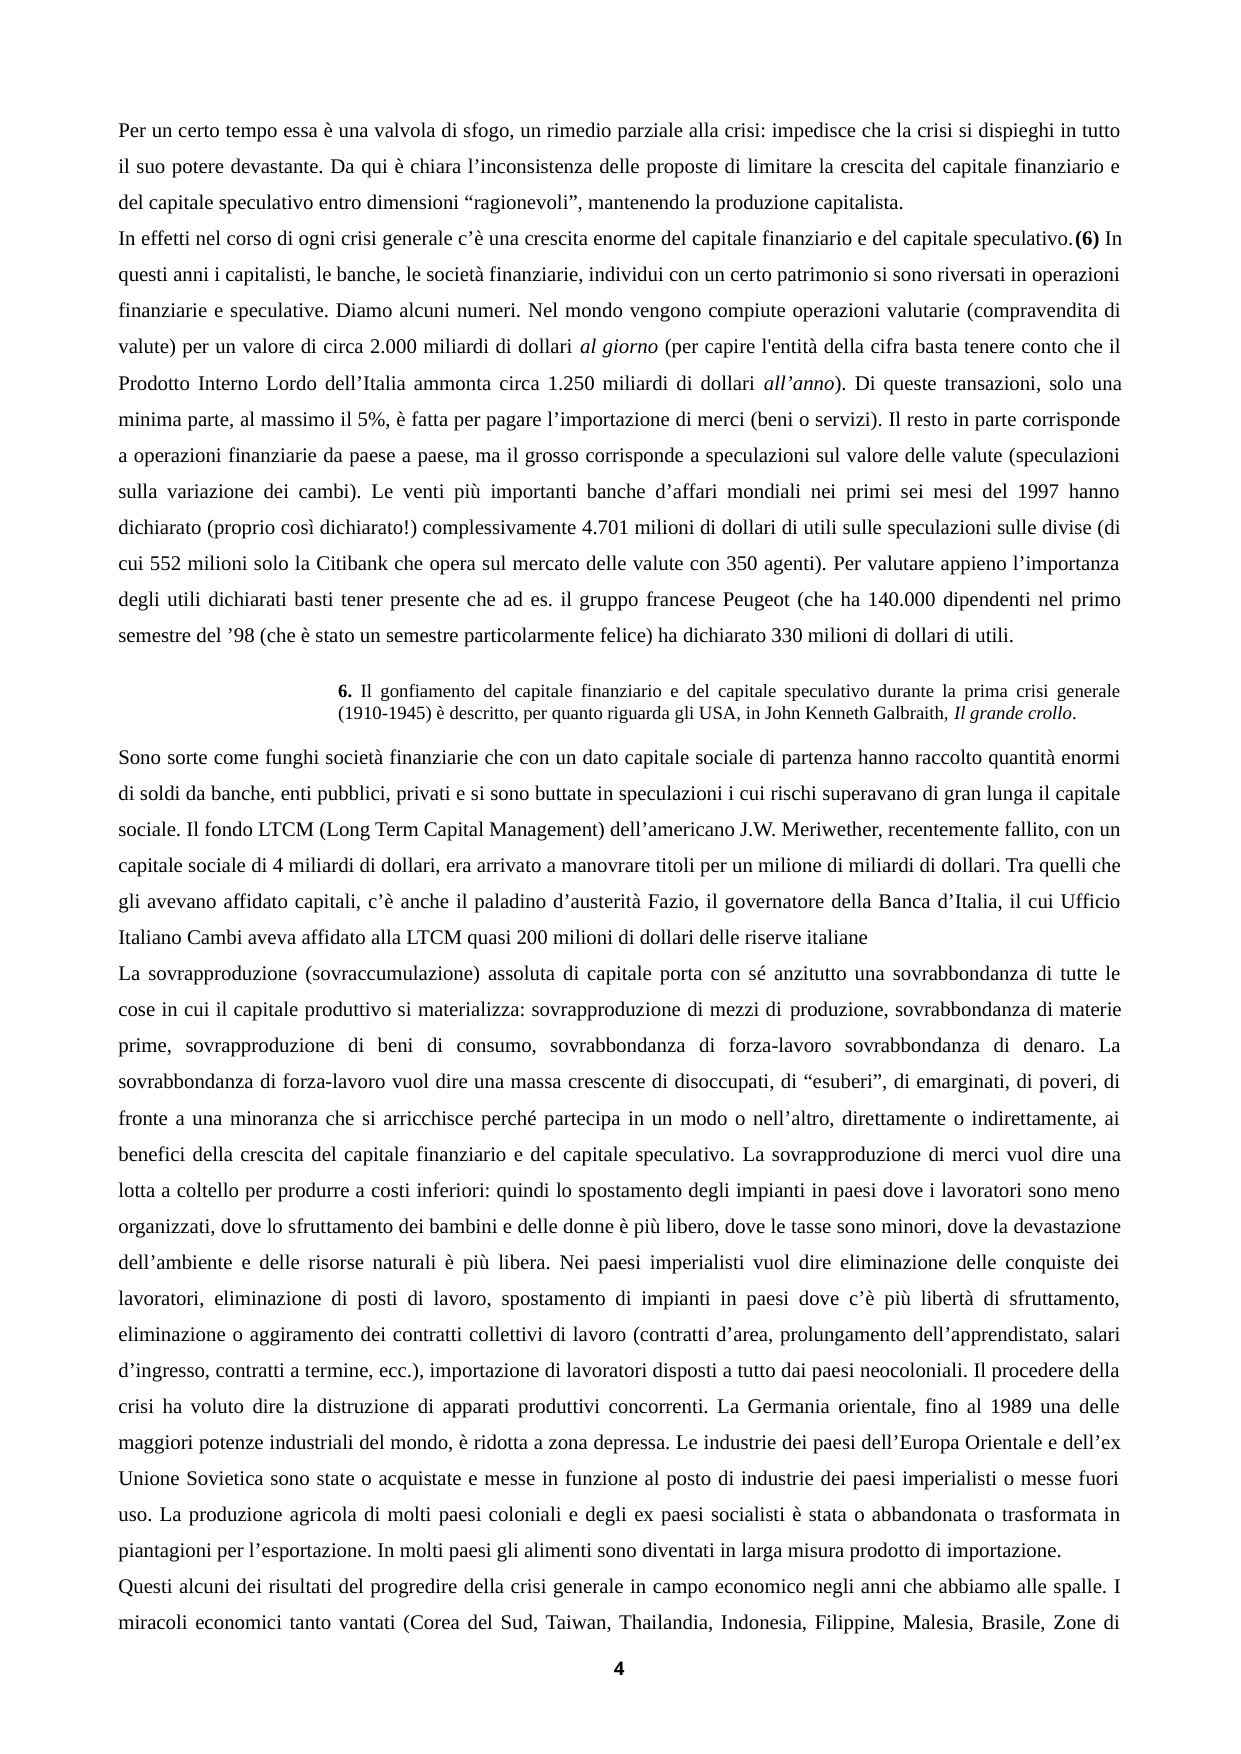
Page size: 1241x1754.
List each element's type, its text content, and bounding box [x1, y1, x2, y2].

text Questi alcuni dei risultati del progredire della crisi generale in campo economico negli anni che abbiamo alle spalle. I miracoli economici tanto vantati (Corea del Sud, Taiwan, Thailandia, Indonesia, Filippine, Malesia, Brasile, Zone di [118, 1574, 1122, 1634]
text Sono sorte come funghi società finanziarie che con un dato capitale sociale di partenza hanno raccolto quantità enormi di soldi da banche, enti pubblici, privati e si sono buttate in speculazioni i cui rischi superavano di gran lunga il capitale sociale. Il fondo LTCM (Long Term Capital Management) dell’americano J.W. Meriwether, recentemente fallito, con un capitale sociale di 4 miliardi di dollari, era arrivato a manovrare titoli per un milione di miliardi di dollari. Tra quelli che gli avevano affidato capitali, c’è anche il paladino d’austerità Fazio, il governatore della Banca d’Italia, il cui Ufficio Italiano Cambi aveva affidato alla LTCM quasi 200 milioni di dollari delle riserve italiane [118, 745, 1122, 949]
text 6. Il gonfiamento del capitale finanziario e del capitale speculativo durante la prima crisi generale (1910-1945) è descritto, per quanto riguarda gli USA, in John Kenneth Galbraith, Il grande crollo. [338, 680, 1122, 723]
text In effetti nel corso di ogni crisi generale c’è una crescita enorme del capitale finanziario e del capitale speculativo.(6) In questi anni i capitalisti, le banche, le società finanziarie, individui con un certo patrimonio si sono riversati in operazioni finanziarie e speculative. Diamo alcuni numeri. Nel mondo vengono compiute operazioni valutarie (compravendita di valute) per un valore di circa 2.000 miliardi di dollari al giorno (per capire l'entità della cifra basta tenere conto che il Prodotto Interno Lordo dell’Italia ammonta circa 1.250 miliardi di dollari all’anno). Di queste transazioni, solo una minima parte, al massimo il 5%, è fatta per pagare l’importazione di merci (beni o servizi). Il resto in parte corrisponde a operazioni finanziarie da paese a paese, ma il grosso corrisponde a speculazioni sul valore delle valute (speculazioni sulla variazione dei cambi). Le venti più importanti banche d’affari mondiali nei primi sei mesi del 1997 hanno dichiarato (proprio così dichiarato!) complessivamente 4.701 milioni di dollari di utili sulle speculazioni sulle divise (di cui 552 milioni solo la Citibank che opera sul mercato delle valute con 350 agenti). Per valutare appieno l’importanza degli utili dichiarati basti tener presente che ad es. il gruppo francese Peugeot (che ha 140.000 dipendenti nel primo semestre del ’98 (che è stato un semestre particolarmente felice) ha dichiarato 330 milioni di dollari di utili. [118, 226, 1122, 647]
text Per un certo tempo essa è una valvola di sfogo, un rimedio parziale alla crisi: impedisce che la crisi si dispieghi in tutto il suo potere devastante. Da qui è chiara l’inconsistenza delle proposte di limitare la crescita del capitale finanziario e del capitale speculativo entro dimensioni “ragionevoli”, mantenendo la produzione capitalista. [118, 118, 1122, 214]
text La sovrapproduzione (sovraccumulazione) assoluta di capitale porta con sé anzitutto una sovrabbondanza di tutte le cose in cui il capitale produttivo si materializza: sovrapproduzione di mezzi di produzione, sovrabbondanza di materie prime, sovrapproduzione di beni di consumo, sovrabbondanza di forza-lavoro sovrabbondanza di denaro. La sovrabbondanza di forza-lavoro vuol dire una massa crescente di disoccupati, di “esuberi”, di emarginati, di poveri, di fronte a una minoranza che si arricchisce perché partecipa in un modo o nell’altro, direttamente o indirettamente, ai benefici della crescita del capitale finanziario e del capitale speculativo. La sovrapproduzione di merci vuol dire una lotta a coltello per produrre a costi inferiori: quindi lo spostamento degli impianti in paesi dove i lavoratori sono meno organizzati, dove lo sfruttamento dei bambini e delle donne è più libero, dove le tasse sono minori, dove la devastazione dell’ambiente e delle risorse naturali è più libera. Nei paesi imperialisti vuol dire eliminazione delle conquiste dei lavoratori, eliminazione di posti di lavoro, spostamento di impianti in paesi dove c’è più libertà di sfruttamento, eliminazione o aggiramento dei contratti collettivi di lavoro (contratti d’area, prolungamento dell’apprendistato, salari d’ingresso, contratti a termine, ecc.), importazione di lavoratori disposti a tutto dai paesi neocoloniali. Il procedere della crisi ha voluto dire la distruzione di apparati produttivi concorrenti. La Germania orientale, fino al 1989 una delle maggiori potenze industriali del mondo, è ridotta a zona depressa. Le industrie dei paesi dell’Europa Orientale e dell’ex Unione Sovietica sono state o acquistate e messe in funzione al posto di industrie dei paesi imperialisti o messe fuori uso. La produzione agricola di molti paesi coloniali e degli ex paesi socialisti è stata o abbandonata o trasformata in piantagioni per l’esportazione. In molti paesi gli alimenti sono diventati in larga misura prodotto di importazione. [118, 961, 1122, 1562]
